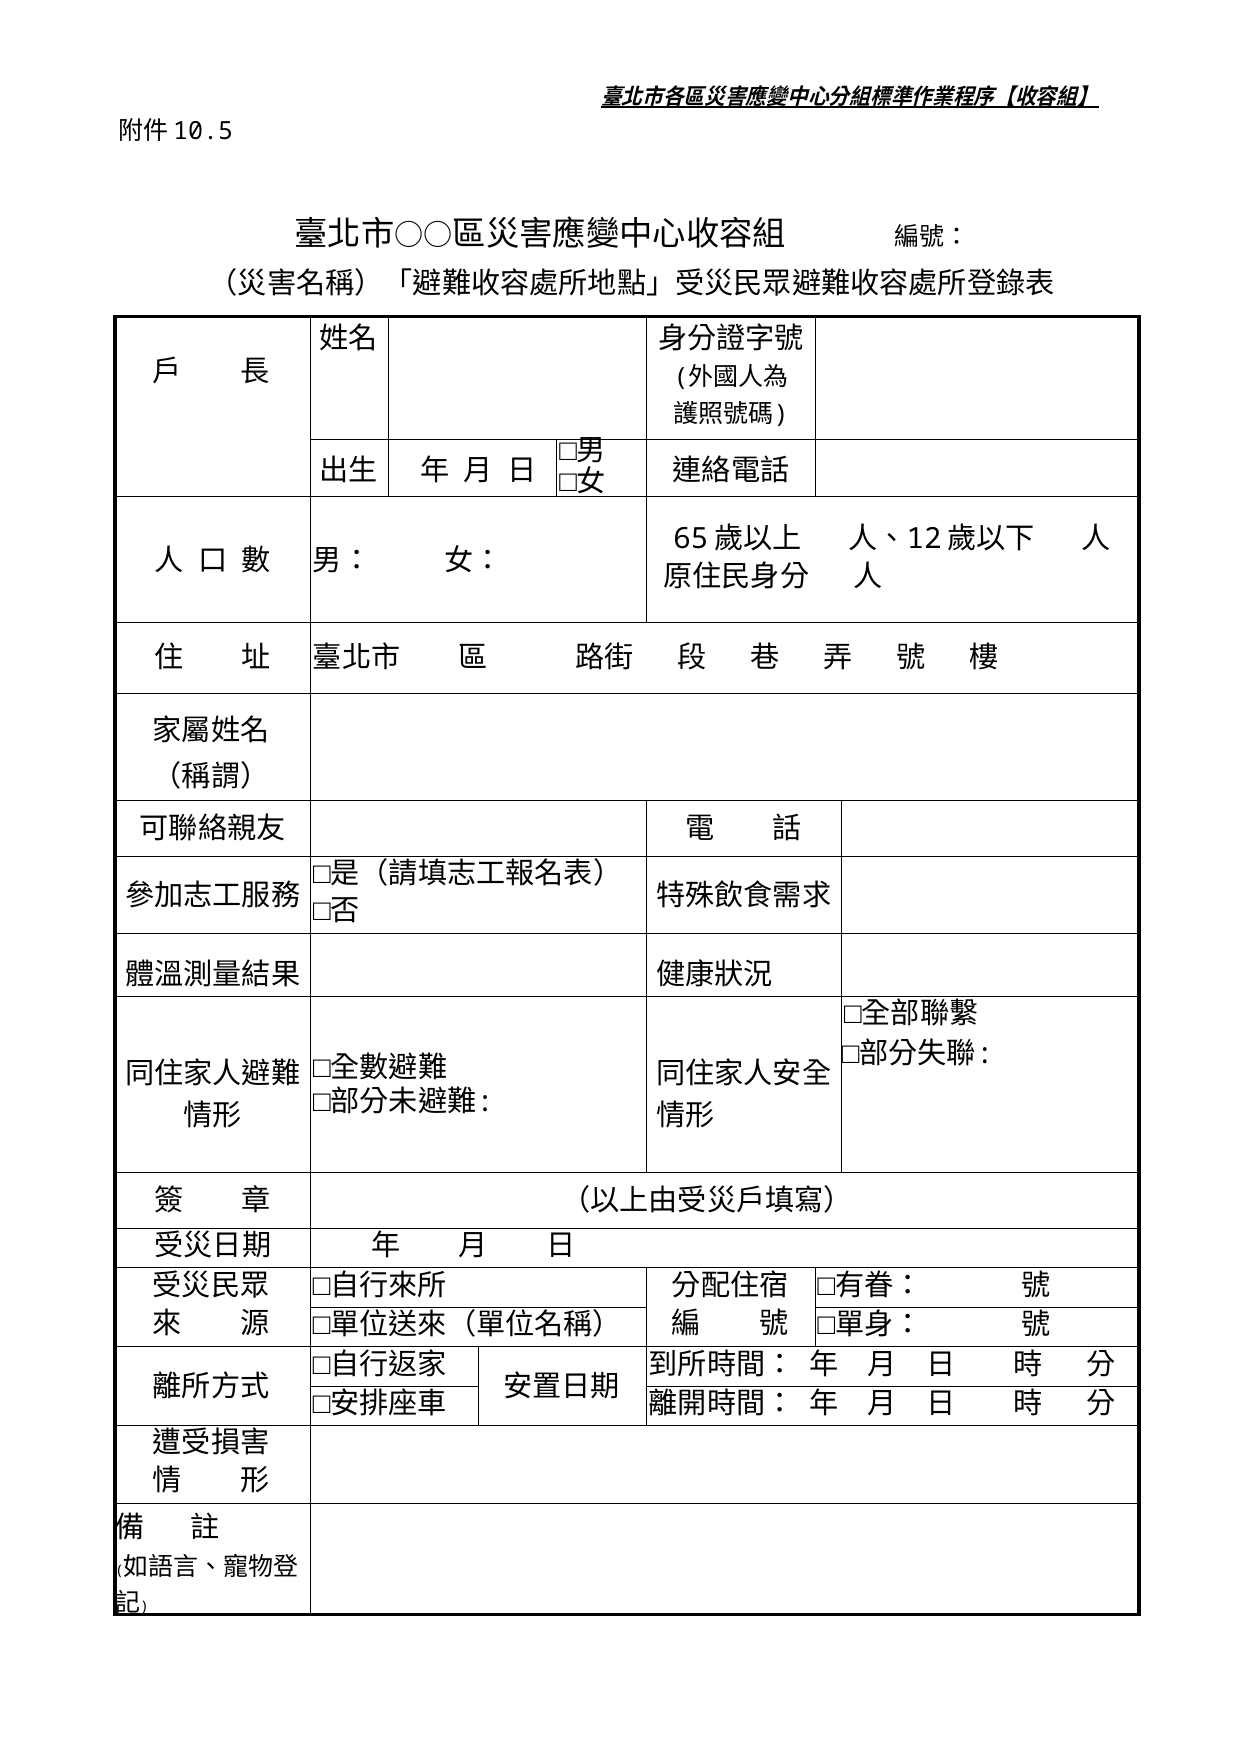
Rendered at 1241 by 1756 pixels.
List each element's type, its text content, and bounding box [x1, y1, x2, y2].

table_cell 男： 女： [311, 497, 646, 622]
table_cell 出生 [311, 440, 388, 496]
table_cell □男 □女 [557, 440, 646, 496]
subtitle 臺北市○○區災害應變中心收容組 編號： [102, 207, 969, 255]
table_cell 同住家人安全情形 [647, 997, 841, 1172]
table_cell 受災民眾 來 源 [117, 1268, 310, 1346]
table_cell 住 址 [117, 623, 310, 693]
table_cell [816, 440, 1137, 496]
table_cell [311, 694, 1137, 800]
table_cell □有眷： 號 [816, 1268, 1137, 1307]
table_cell □全部聯繫 □部分失聯: [842, 997, 1137, 1172]
table_cell 簽 章 [117, 1173, 310, 1228]
table_cell 特殊飲食需求 [647, 857, 841, 933]
table_cell [311, 1426, 1137, 1503]
table_cell 65歲以上 人、12歲以下 人原住民身分 人 [647, 497, 1137, 622]
table_cell □自行返家 [311, 1347, 478, 1386]
table_cell 家屬姓名 （稱謂） [117, 694, 310, 800]
table_cell □是（請填志工報名表） □否 [311, 857, 646, 933]
table_cell 安置日期 [479, 1347, 646, 1425]
table_header 身分證字號 (外國人為 護照號碼) [647, 318, 815, 438]
table_cell 健康狀況 [647, 934, 841, 996]
table_cell 參加志工服務 [117, 857, 310, 933]
table_cell 連絡電話 [647, 440, 815, 496]
table_cell [311, 1504, 1137, 1613]
text （災害名稱）「避難收容處所地點」受災民眾避難收容處所登錄表 [206, 259, 1056, 302]
table_cell 離開時間： 年 月 日 時 分 [647, 1387, 1137, 1425]
table_cell □全數避難 □部分未避難: [311, 997, 646, 1172]
table_cell 同住家人避難情形 [117, 997, 310, 1172]
table_cell □自行來所 [311, 1268, 646, 1307]
table_cell 到所時間： 年 月 日 時 分 [647, 1347, 1137, 1386]
text 附件10.5 [118, 110, 1155, 147]
table_cell 備 註 (如語言、寵物登記) [117, 1504, 310, 1613]
table_cell [842, 857, 1137, 933]
table_cell （以上由受災戶填寫） [311, 1173, 1137, 1228]
table_cell 臺北市 區 路街 段 巷 弄 號 樓 [311, 623, 1137, 693]
table_cell 受災日期 [117, 1229, 310, 1267]
table_cell [311, 801, 646, 856]
table_cell 遭受損害 情 形 [117, 1426, 310, 1503]
table_cell 人 口 數 [117, 497, 310, 622]
table_cell [311, 934, 646, 996]
table_cell [842, 801, 1137, 856]
table_cell 電 話 [647, 801, 841, 856]
table_cell 年 月 日 [389, 440, 556, 496]
table_cell □單位送來（單位名稱） [311, 1308, 646, 1346]
table_cell 分配住宿 編 號 [647, 1268, 815, 1346]
table_header 姓名 [311, 318, 388, 438]
table_header [816, 318, 1137, 438]
table_cell 離所方式 [117, 1347, 310, 1425]
table_cell 體溫測量結果 [117, 934, 310, 996]
table_header 戶 長 [117, 318, 310, 496]
table_cell 年 月 日 [311, 1229, 1137, 1267]
table_cell [842, 934, 1137, 996]
table_cell 可聯絡親友 [117, 801, 310, 856]
table_cell □單身： 號 [816, 1308, 1137, 1346]
table_cell □安排座車 [311, 1387, 478, 1425]
table_header [389, 318, 646, 438]
